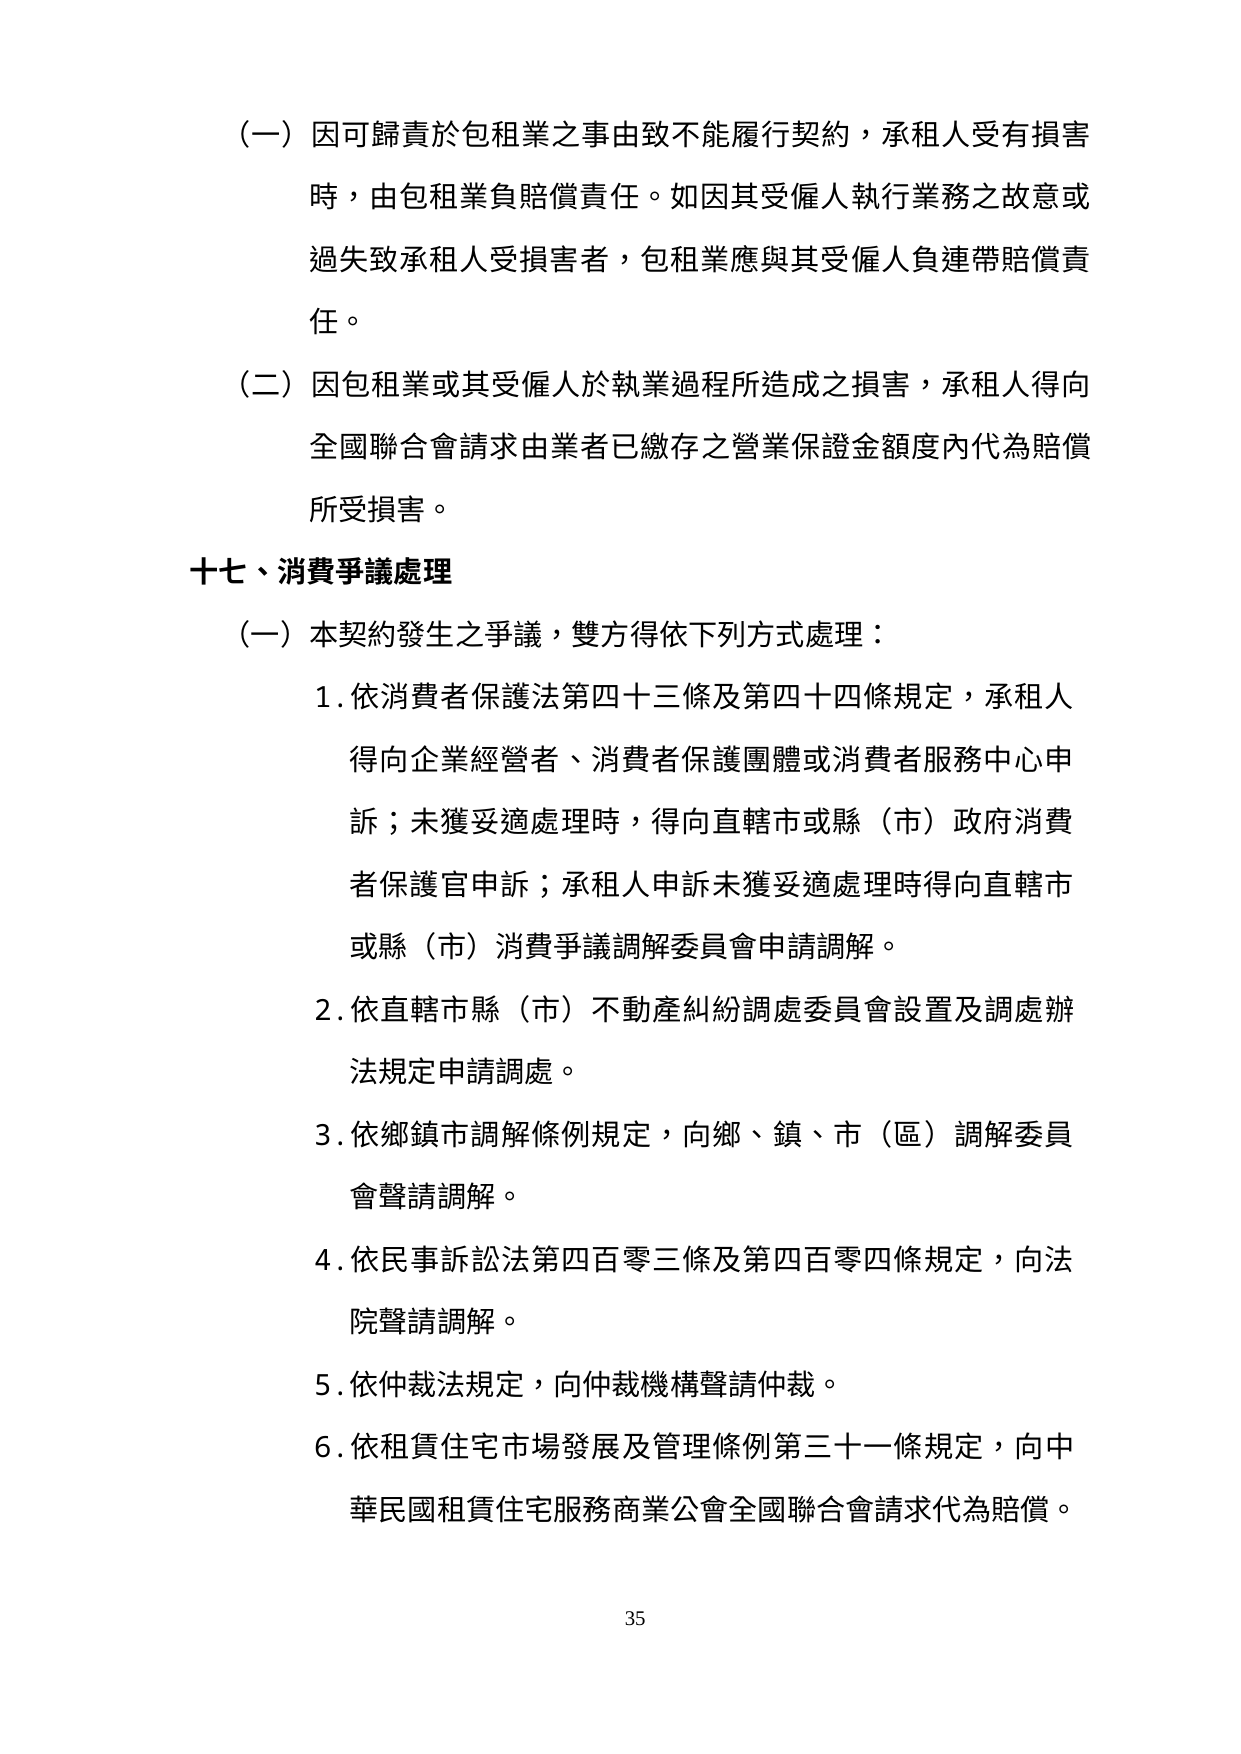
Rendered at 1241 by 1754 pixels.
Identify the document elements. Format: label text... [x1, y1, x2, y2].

text （一）本契約發生之爭議，雙方得依下列方式處理： [221, 591, 1092, 653]
text 十七、消費爭議處理 [189, 528, 1092, 591]
text 2.依直轄市縣（市）不動產糾紛調處委員會設置及調處辦法規定申請調處。 [314, 966, 1075, 1091]
text （二）因包租業或其受僱人於執業過程所造成之損害，承租人得向全國聯合會請求由業者已繳存之營業保證金額度內代為賠償所受損害。 [221, 341, 1092, 528]
text 1.依消費者保護法第四十三條及第四十四條規定，承租人得向企業經營者、消費者保護團體或消費者服務中心申訴；未獲妥適處理時，得向直轄市或縣（市）政府消費者保護官申訴；承租人申訴未獲妥適處理時得向直轄市或縣（市）消費爭議調解委員會申請調解。 [314, 653, 1075, 966]
text 3.依鄉鎮市調解條例規定，向鄉、鎮、市（區）調解委員會聲請調解。 [314, 1091, 1075, 1216]
text （一）因可歸責於包租業之事由致不能履行契約，承租人受有損害時，由包租業負賠償責任。如因其受僱人執行業務之故意或過失致承租人受損害者，包租業應與其受僱人負連帶賠償責任。 [221, 91, 1092, 341]
text 5.依仲裁法規定，向仲裁機構聲請仲裁。 [314, 1341, 1075, 1403]
text 6.依租賃住宅市場發展及管理條例第三十一條規定，向中華民國租賃住宅服務商業公會全國聯合會請求代為賠償。 [314, 1403, 1075, 1528]
text 4.依民事訴訟法第四百零三條及第四百零四條規定，向法院聲請調解。 [314, 1216, 1075, 1341]
